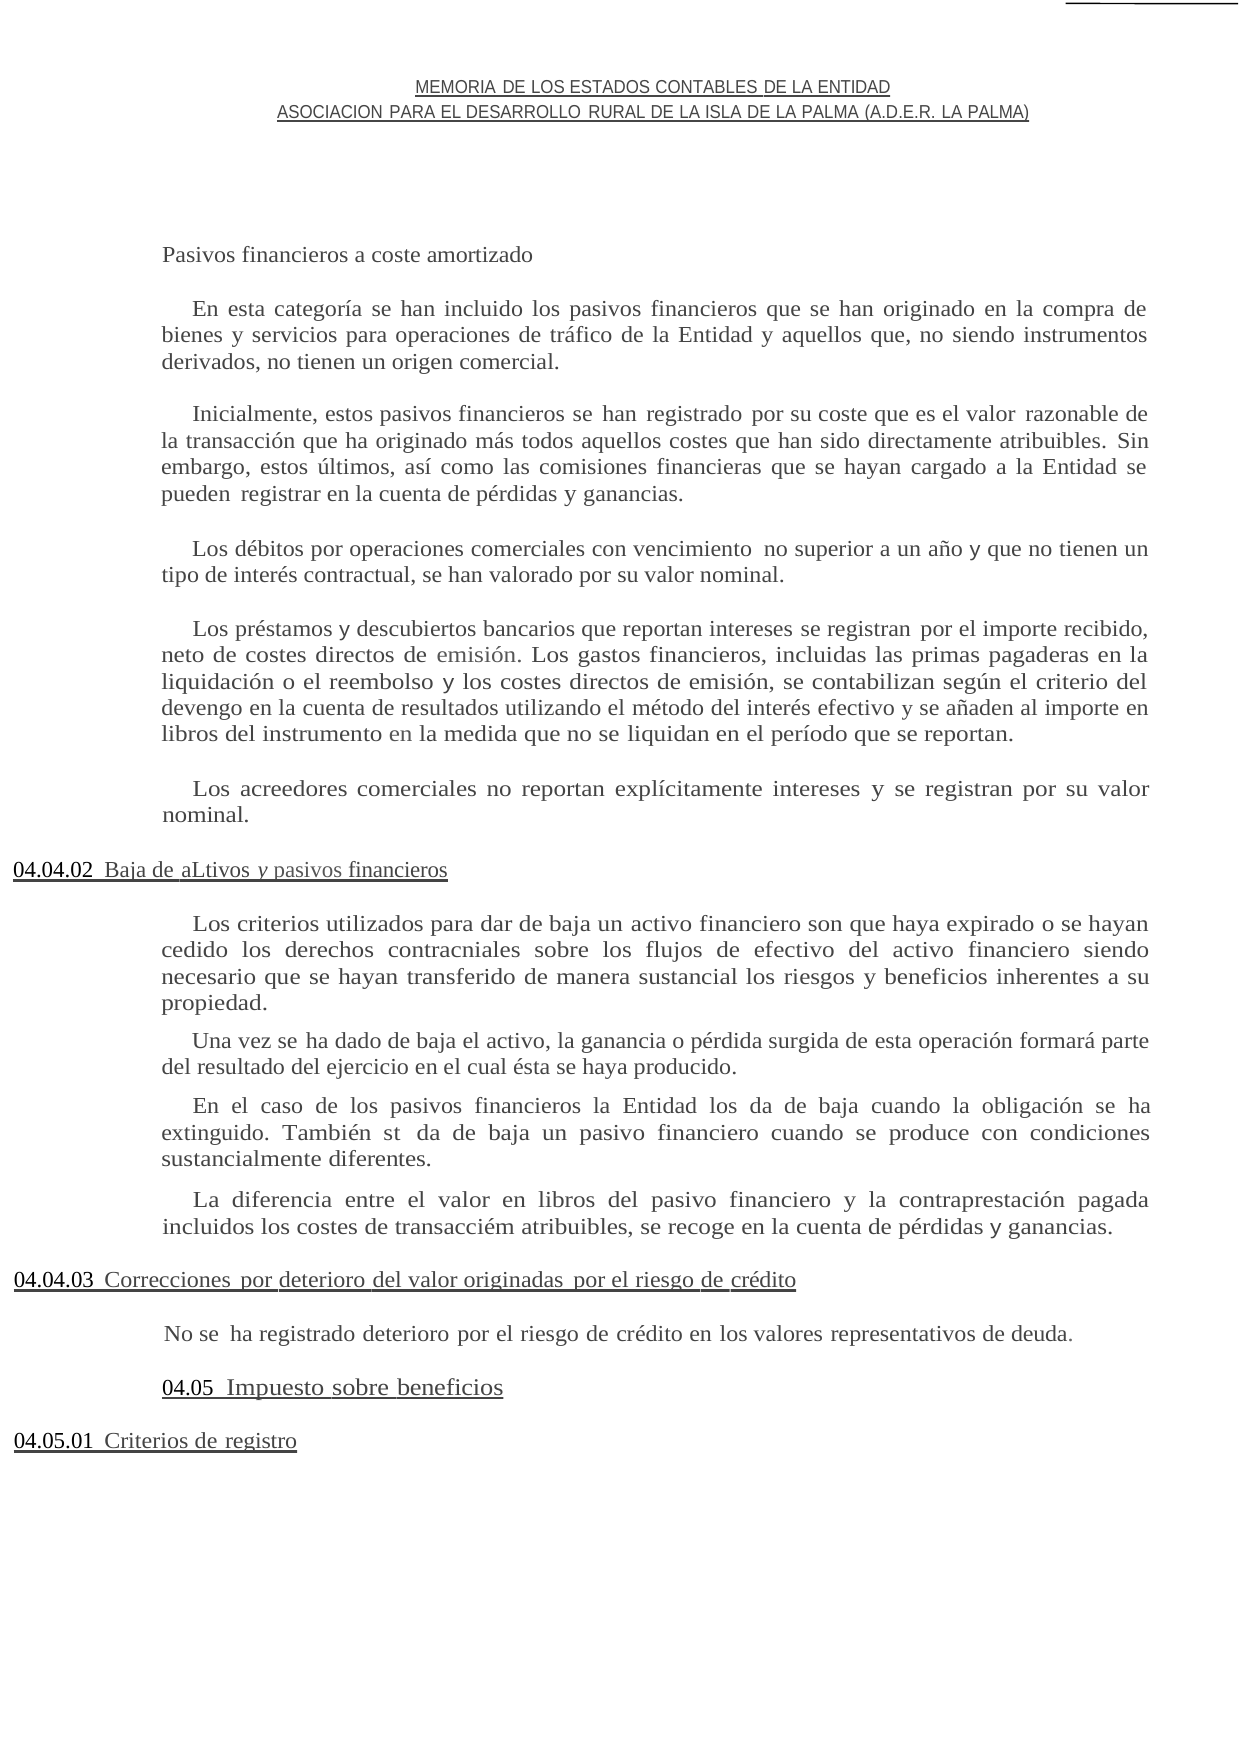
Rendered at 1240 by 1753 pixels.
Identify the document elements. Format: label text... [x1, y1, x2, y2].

text Los criterios utilizados para dar de baja un activo financiero son que haya expirado o se hayan cedido los derechos contracniales sobre los flujos de efectivo del activo financiero siendo necesario que se hayan transferido de manera sustancial los riesgos y beneficios inherentes a su propiedad. [161, 910, 1149, 1016]
text En esta categoría se han incluido los pasivos financieros que se han originado en la compra de bienes y servicios para operaciones de tráfico de la Entidad y aquellos que, no siendo instrumentos derivados, no tienen un origen comercial. [161, 295, 1149, 374]
text En el caso de los pasivos financieros la Entidad los da de baja cuando la obligación se ha extinguido. También st da de baja un pasivo financiero cuando se produce con condiciones sustancialmente diferentes. [161, 1092, 1151, 1172]
list Baja de aLtivos y pasivos financieros [13, 856, 1239, 883]
text Pasivos financieros a coste amortizado [162, 241, 1239, 267]
text Inicialmente, estos pasivos financieros se han registrado por su coste que es el valor razonable de la transacción que ha originado más todos aquellos costes que han sido directamente atribuibles. Sin embargo, estos últimos, así como las comisiones financieras que se hayan cargado a la Entidad se pueden registrar en la cuenta de pérdidas y ganancias. [161, 400, 1149, 507]
text Los débitos por operaciones comerciales con vencimiento no superior a un año y que no tienen un tipo de interés contractual, se han valorado por su valor nominal. [161, 534, 1149, 588]
text Una vez se ha dado de baja el activo, la ganancia o pérdida surgida de esta operación formará parte del resultado del ejercicio en el cual ésta se haya producido. [161, 1028, 1150, 1079]
text La diferencia entre el valor en libros del pasivo financiero y la contraprestación pagada incluidos los costes de transacciém atribuibles, se recoge en la cuenta de pérdidas y ganancias. [162, 1187, 1150, 1240]
list Impuesto sobre beneficios [162, 1373, 1239, 1400]
list Correcciones por deterioro del valor originadas por el riesgo de crédito [13, 1267, 1239, 1293]
list Criterios de registro [13, 1427, 1239, 1454]
text No se ha registrado deterioro por el riesgo de crédito en los valores representativos de deuda. [163, 1320, 1239, 1346]
text Los préstamos y descubiertos bancarios que reportan intereses se registran por el importe recibido, neto de costes directos de emisión. Los gastos financieros, incluidas las primas pagaderas en la liquidación o el reembolso y los costes directos de emisión, se contabilizan según el criterio del devengo en la cuenta de resultados utilizando el método del interés efectivo y se añaden al importe en libros del instrumento en la medida que no se liquidan en el período que se reportan. [161, 615, 1149, 747]
text Los acreedores comerciales no reportan explícitamente intereses y se registran por su valor nominal. [162, 774, 1150, 828]
